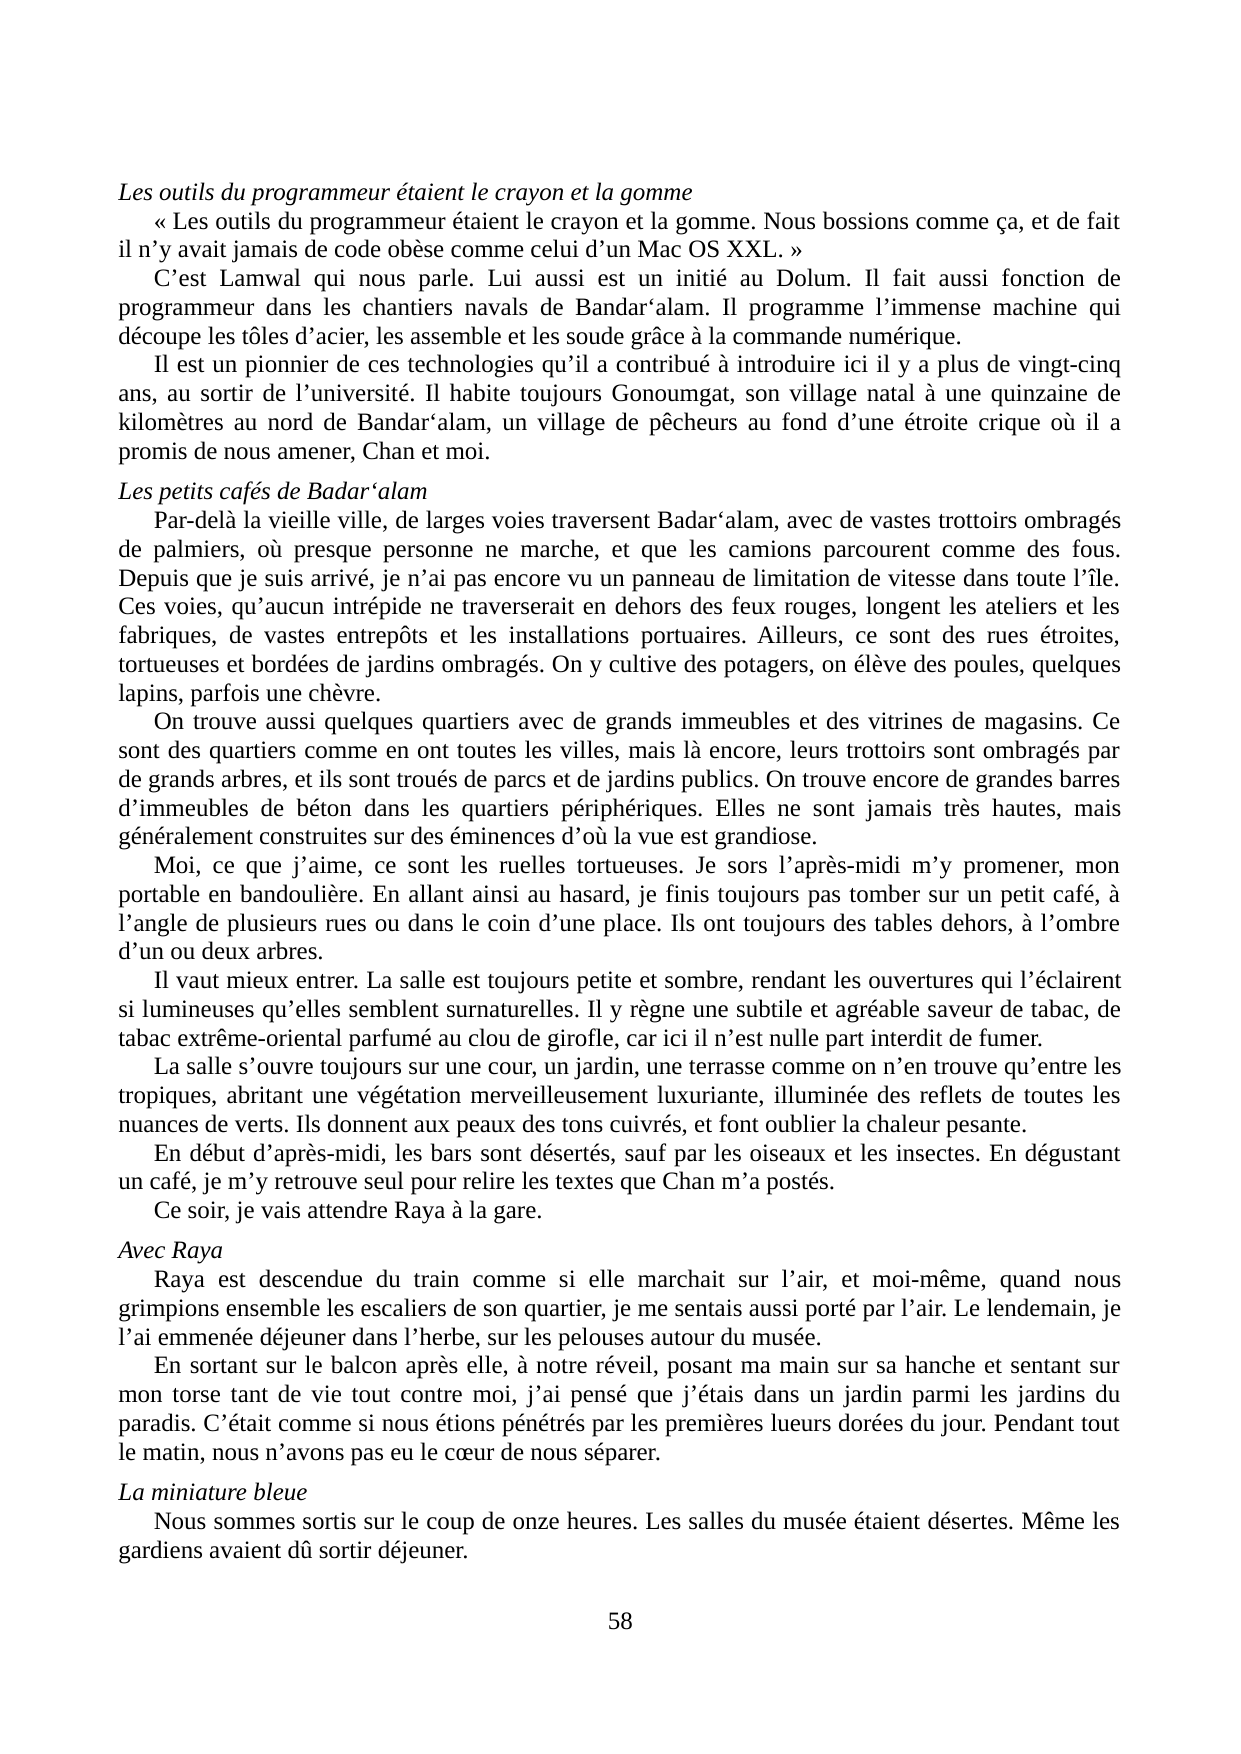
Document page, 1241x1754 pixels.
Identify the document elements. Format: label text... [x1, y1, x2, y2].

text Moi, ce que j’aime, ce sont les ruelles tortueuses. Je sors l’après-midi m’y promener, mon portable en bandoulière. En allant ainsi au hasard, je finis toujours pas tomber sur un petit café, à l’angle de plusieurs rues ou dans le coin d’une place. Ils ont toujours des tables dehors, à l’ombre d’un ou deux arbres. [118, 850, 1122, 965]
text Il est un pionnier de ces technologies qu’il a contribué à introduire ici il y a plus de vingt-cinq ans, au sortir de l’université. Il habite toujours Gonoumgat, son village natal à une quinzaine de kilomètres au nord de Bandar‘alam, un village de pêcheurs au fond d’une étroite crique où il a promis de nous amener, Chan et moi. [118, 349, 1122, 464]
text « Les outils du programmeur étaient le crayon et la gomme. Nous bossions comme ça, et de fait il n’y avait jamais de code obèse comme celui d’un Mac OS XXL. » [118, 206, 1122, 263]
text En sortant sur le balcon après elle, à notre réveil, posant ma main sur sa hanche et sentant sur mon torse tant de vie tout contre moi, j’ai pensé que j’étais dans un jardin parmi les jardins du paradis. C’était comme si nous étions pénétrés par les premières lueurs dorées du jour. Pendant tout le matin, nous n’avons pas eu le cœur de nous séparer. [118, 1351, 1122, 1466]
text La salle s’ouvre toujours sur une cour, un jardin, une terrasse comme on n’en trouve qu’entre les tropiques, abritant une végétation merveilleusement luxuriante, illuminée des reflets de toutes les nuances de verts. Ils donnent aux peaux des tons cuivrés, et font oublier la chaleur pesante. [118, 1051, 1122, 1138]
subtitle Avec Raya [118, 1236, 1122, 1264]
text Nous sommes sortis sur le coup de onze heures. Les salles du musée étaient désertes. Même les gardiens avaient dû sortir déjeuner. [118, 1506, 1122, 1564]
text Il vaut mieux entrer. La salle est toujours petite et sombre, rendant les ouvertures qui l’éclairent si lumineuses qu’elles semblent surnaturelles. Il y règne une subtile et agréable saveur de tabac, de tabac extrême-oriental parfumé au clou de girofle, car ici il n’est nulle part interdit de fumer. [118, 965, 1122, 1051]
text On trouve aussi quelques quartiers avec de grands immeubles et des vitrines de magasins. Ce sont des quartiers comme en ont toutes les villes, mais là encore, leurs trottoirs sont ombragés par de grands arbres, et ils sont troués de parcs et de jardins publics. On trouve encore de grandes barres d’immeubles de béton dans les quartiers périphériques. Elles ne sont jamais très hautes, mais généralement construites sur des éminences d’où la vue est grandiose. [118, 706, 1122, 850]
text En début d’après-midi, les bars sont désertés, sauf par les oiseaux et les insectes. En dégustant un café, je m’y retrouve seul pour relire les textes que Chan m’a postés. [118, 1138, 1122, 1195]
text Raya est descendue du train comme si elle marchait sur l’air, et moi-même, quand nous grimpions ensemble les escaliers de son quartier, je me sentais aussi porté par l’air. Le lendemain, je l’ai emmenée déjeuner dans l’herbe, sur les pelouses autour du musée. [118, 1264, 1122, 1351]
subtitle Les outils du programmeur étaient le crayon et la gomme [118, 177, 1122, 206]
text Par-delà la vieille ville, de larges voies traversent Badar‘alam, avec de vastes trottoirs ombragés de palmiers, où presque personne ne marche, et que les camions parcourent comme des fous. Depuis que je suis arrivé, je n’ai pas encore vu un panneau de limitation de vitesse dans toute l’île. Ces voies, qu’aucun intrépide ne traverserait en dehors des feux rouges, longent les ateliers et les fabriques, de vastes entrepôts et les installations portuaires. Ailleurs, ce sont des rues étroites, tortueuses et bordées de jardins ombragés. On y cultive des potagers, on élève des poules, quelques lapins, parfois une chèvre. [118, 505, 1122, 706]
text Ce soir, je vais attendre Raya à la gare. [118, 1195, 1122, 1224]
subtitle Les petits cafés de Badar‘alam [118, 476, 1122, 505]
text C’est Lamwal qui nous parle. Lui aussi est un initié au Dolum. Il fait aussi fonction de programmeur dans les chantiers navals de Bandar‘alam. Il programme l’immense machine qui découpe les tôles d’acier, les assemble et les soude grâce à la commande numérique. [118, 263, 1122, 349]
subtitle La miniature bleue [118, 1477, 1122, 1506]
